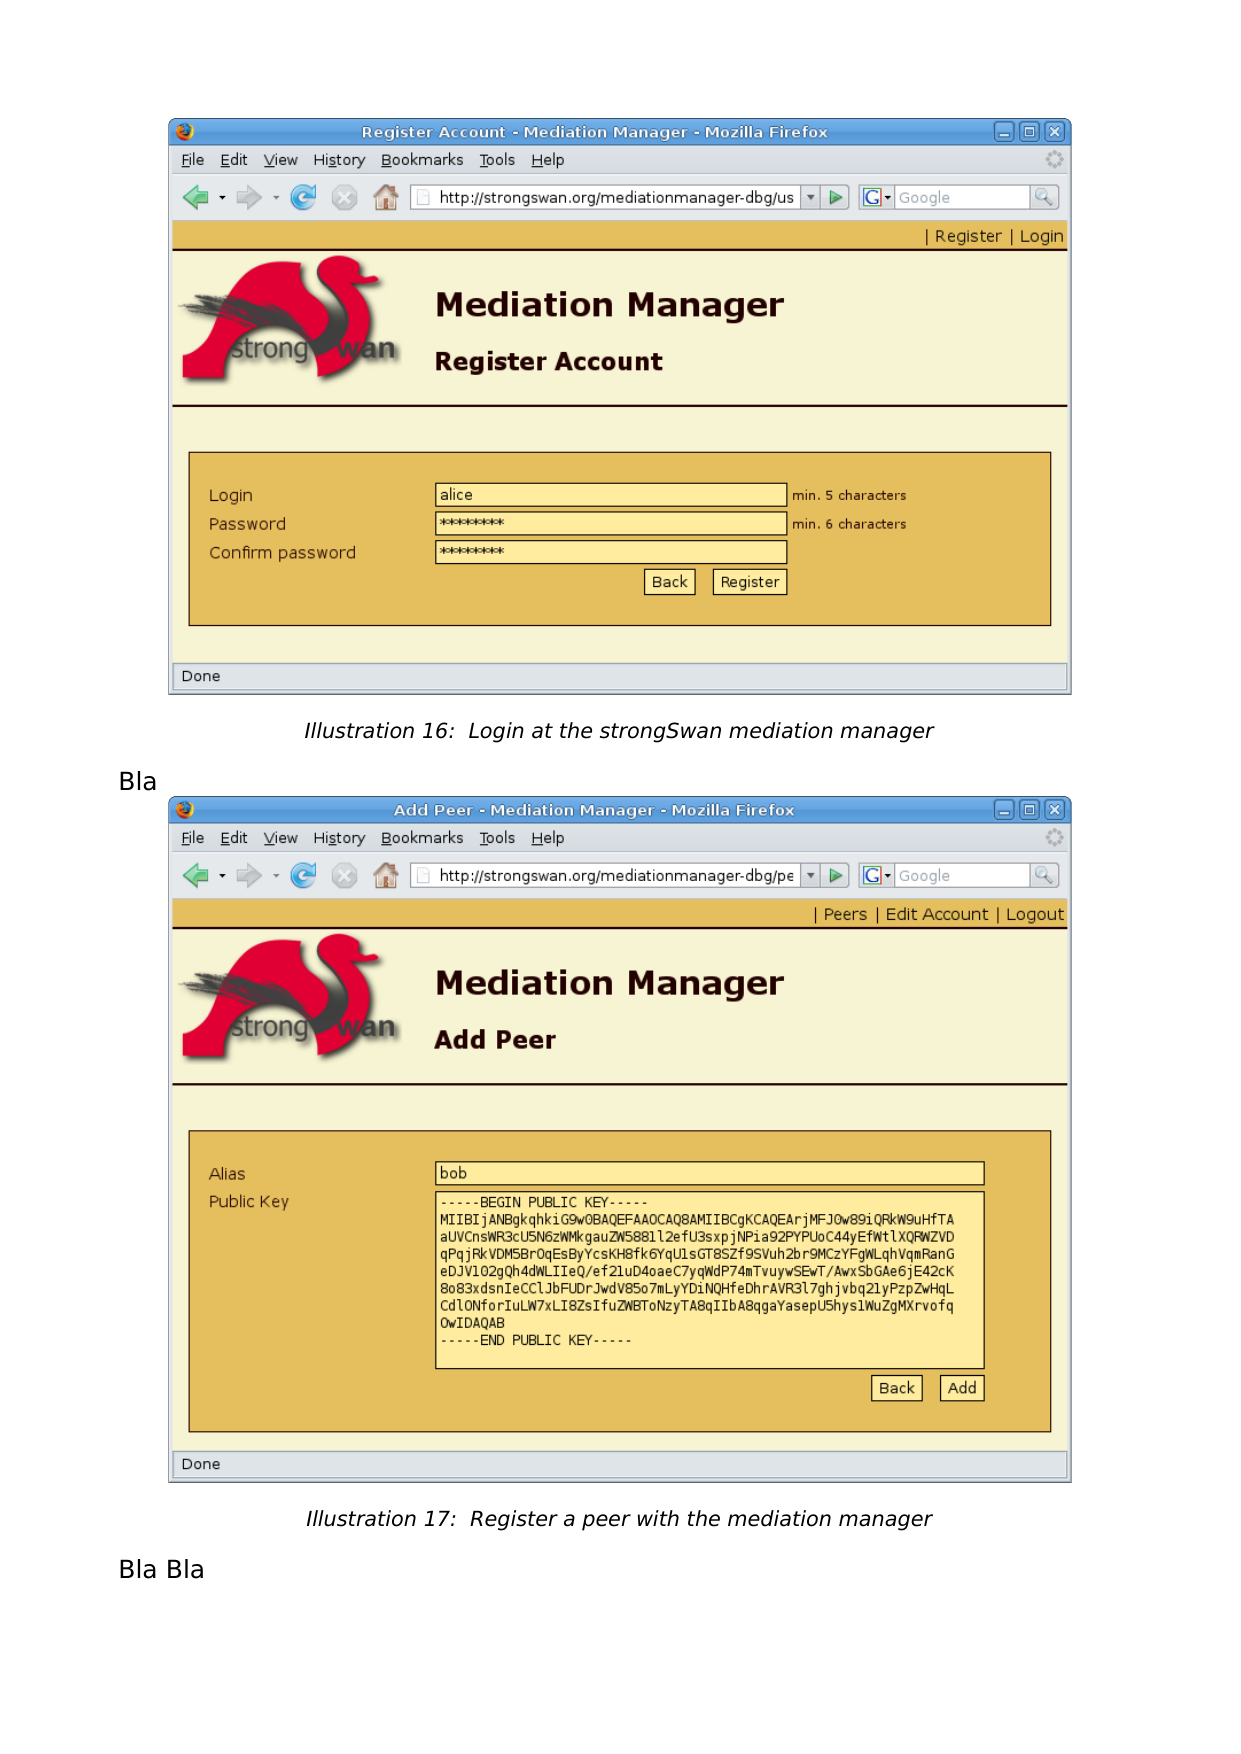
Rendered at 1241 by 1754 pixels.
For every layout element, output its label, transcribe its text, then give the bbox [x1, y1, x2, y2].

picture [168, 796, 1072, 1483]
text Illustration 16: Login at the strongSwan mediation manager [168, 719, 1072, 743]
text Illustration 17: Register a peer with the mediation manager [168, 1507, 1072, 1531]
text Bla [118, 118, 1122, 797]
text Bla Bla [118, 809, 1122, 1584]
picture [168, 118, 1072, 695]
